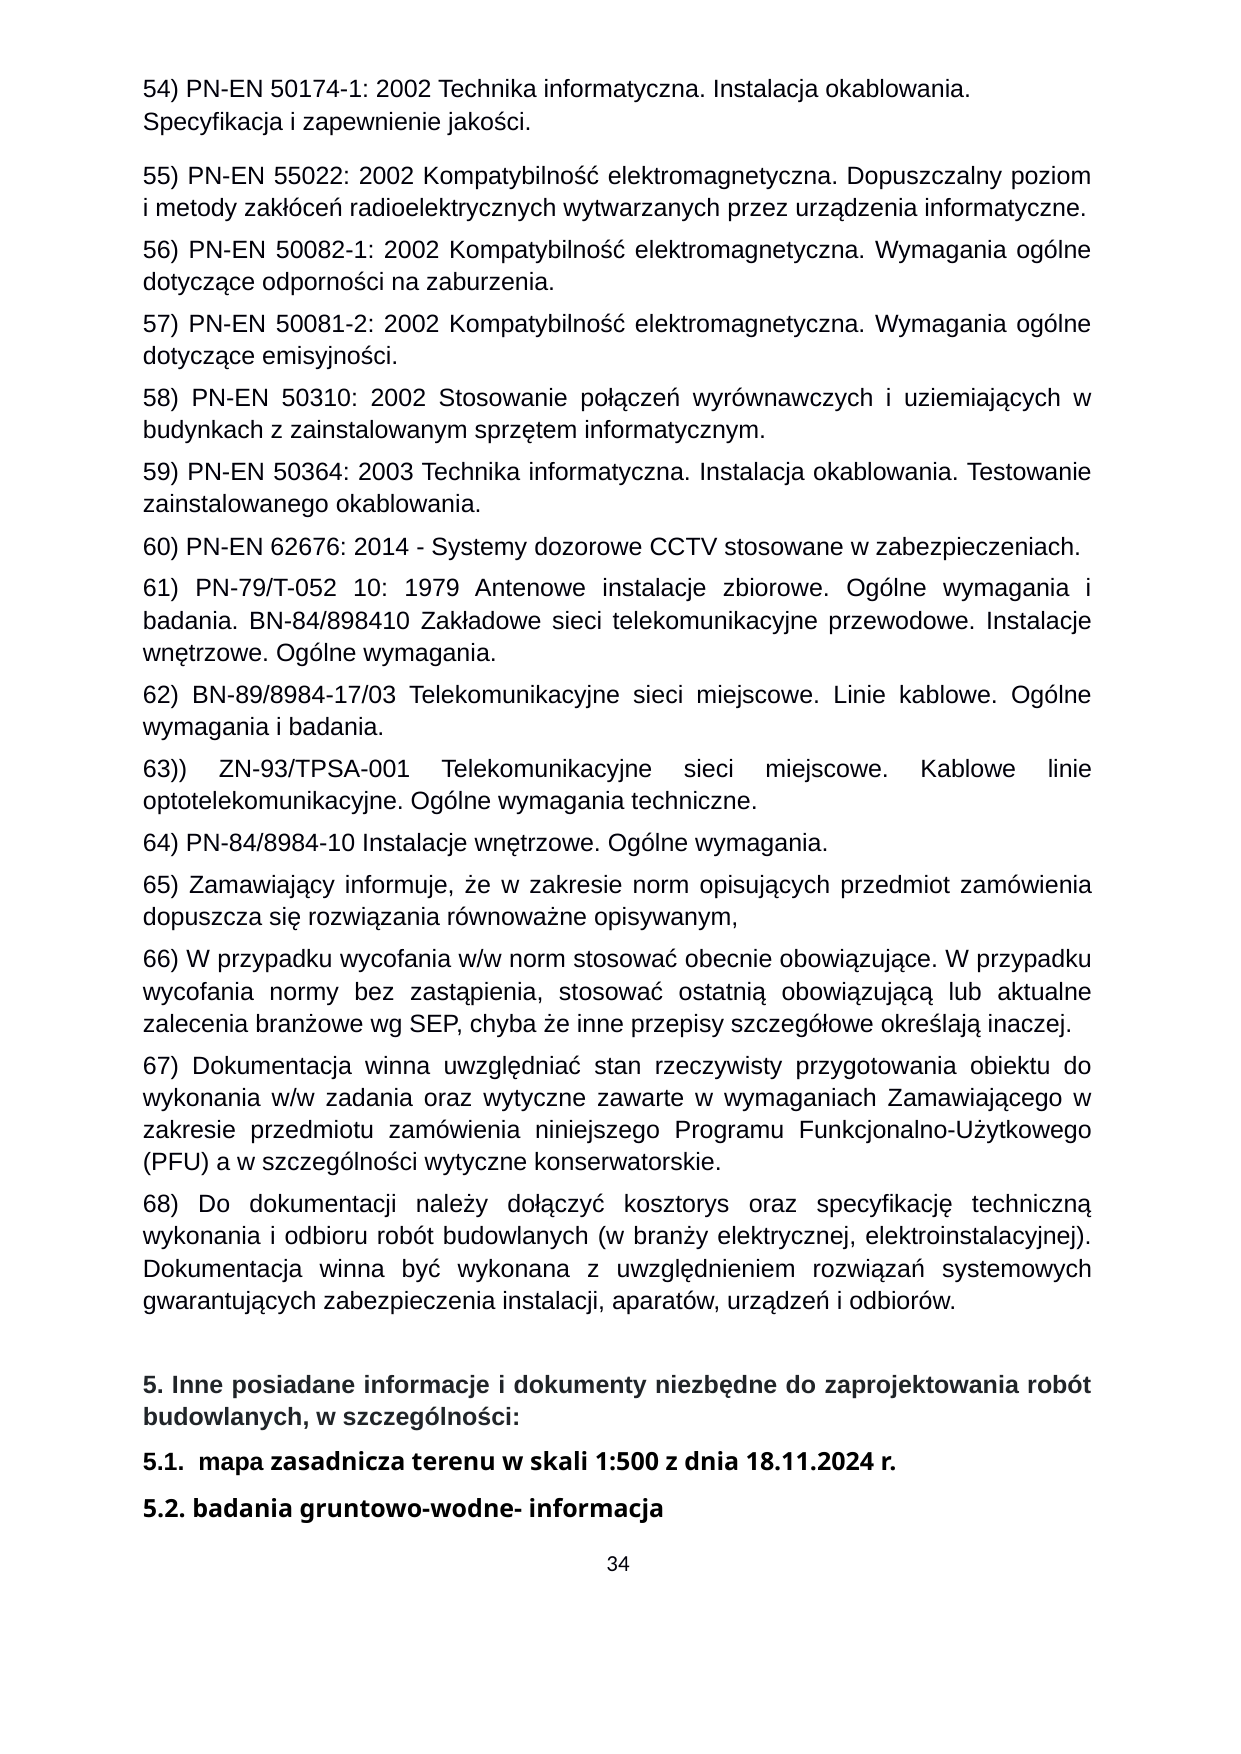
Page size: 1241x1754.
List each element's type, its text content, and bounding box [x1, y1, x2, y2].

list 60) PN-EN 62676: 2014 - Systemy dozorowe CCTV stosowane w zabezpieczeniach. [143, 531, 1093, 560]
list 68) Do dokumentacji należy dołączyć kosztorys oraz specyfikację techniczną wykonania i odbioru robót budowlanych (w branży elektrycznej, elektroinstalacyjnej). Dokumentacja winna być wykonana z uwzględnieniem rozwiązań systemowych gwarantujących zabezpieczenia instalacji, aparatów, urządzeń i odbiorów. [143, 1189, 1093, 1314]
list 67) Dokumentacja winna uwzględniać stan rzeczywisty przygotowania obiektu do wykonania w/w zadania oraz wytyczne zawarte w wymaganiach Zamawiającego w zakresie przedmiotu zamówienia niniejszego Programu Funkcjonalno-Użytkowego (PFU) a w szczególności wytyczne konserwatorskie. [143, 1051, 1093, 1176]
list 62) BN-89/8984-17/03 Telekomunikacyjne sieci miejscowe. Linie kablowe. Ogólne wymagania i badania. [143, 680, 1093, 741]
list 61) PN-79/T-052 10: 1979 Antenowe instalacje zbiorowe. Ogólne wymagania i badania. BN-84/898410 Zakładowe sieci telekomunikacyjne przewodowe. Instalacje wnętrzowe. Ogólne wymagania. [143, 573, 1093, 667]
list 59) PN-EN 50364: 2003 Technika informatyczna. Instalacja okablowania. Testowanie zainstalowanego okablowania. [143, 457, 1093, 518]
text 5.2. badania gruntowo-wodne- informacja [143, 1490, 1093, 1524]
list 54) PN-EN 50174-1: 2002 Technika informatyczna. Instalacja okablowania. Specyfikacja i zapewnienie jakości. [143, 74, 1093, 136]
list 55) PN-EN 55022: 2002 Kompatybilność elektromagnetyczna. Dopuszczalny poziom i metody zakłóceń radioelektrycznych wytwarzanych przez urządzenia informatyczne. [143, 161, 1093, 222]
text 5. Inne posiadane informacje i dokumenty niezbędne do zaprojektowania robót budowlanych, w szczególności: [143, 1370, 1093, 1431]
list 58) PN-EN 50310: 2002 Stosowanie połączeń wyrównawczych i uziemiających w budynkach z zainstalowanym sprzętem informatycznym. [143, 383, 1093, 444]
list 57) PN-EN 50081-2: 2002 Kompatybilność elektromagnetyczna. Wymagania ogólne dotyczące emisyjności. [143, 309, 1093, 370]
list 63)) ZN-93/TPSA-001 Telekomunikacyjne sieci miejscowe. Kablowe linie optotelekomunikacyjne. Ogólne wymagania techniczne. [143, 754, 1093, 815]
list 64) PN-84/8984-10 Instalacje wnętrzowe. Ogólne wymagania. [143, 828, 1093, 857]
list 65) Zamawiający informuje, że w zakresie norm opisujących przedmiot zamówienia dopuszcza się rozwiązania równoważne opisywanym, [143, 870, 1093, 931]
list 66) W przypadku wycofania w/w norm stosować obecnie obowiązujące. W przypadku wycofania normy bez zastąpienia, stosować ostatnią obowiązującą lub aktualne zalecenia branżowe wg SEP, chyba że inne przepisy szczegółowe określają inaczej. [143, 944, 1093, 1037]
list 56) PN-EN 50082-1: 2002 Kompatybilność elektromagnetyczna. Wymagania ogólne dotyczące odporności na zaburzenia. [143, 235, 1093, 296]
text 5.1. mapa zasadnicza terenu w skali 1:500 z dnia 18.11.2024 r. [143, 1444, 1093, 1478]
